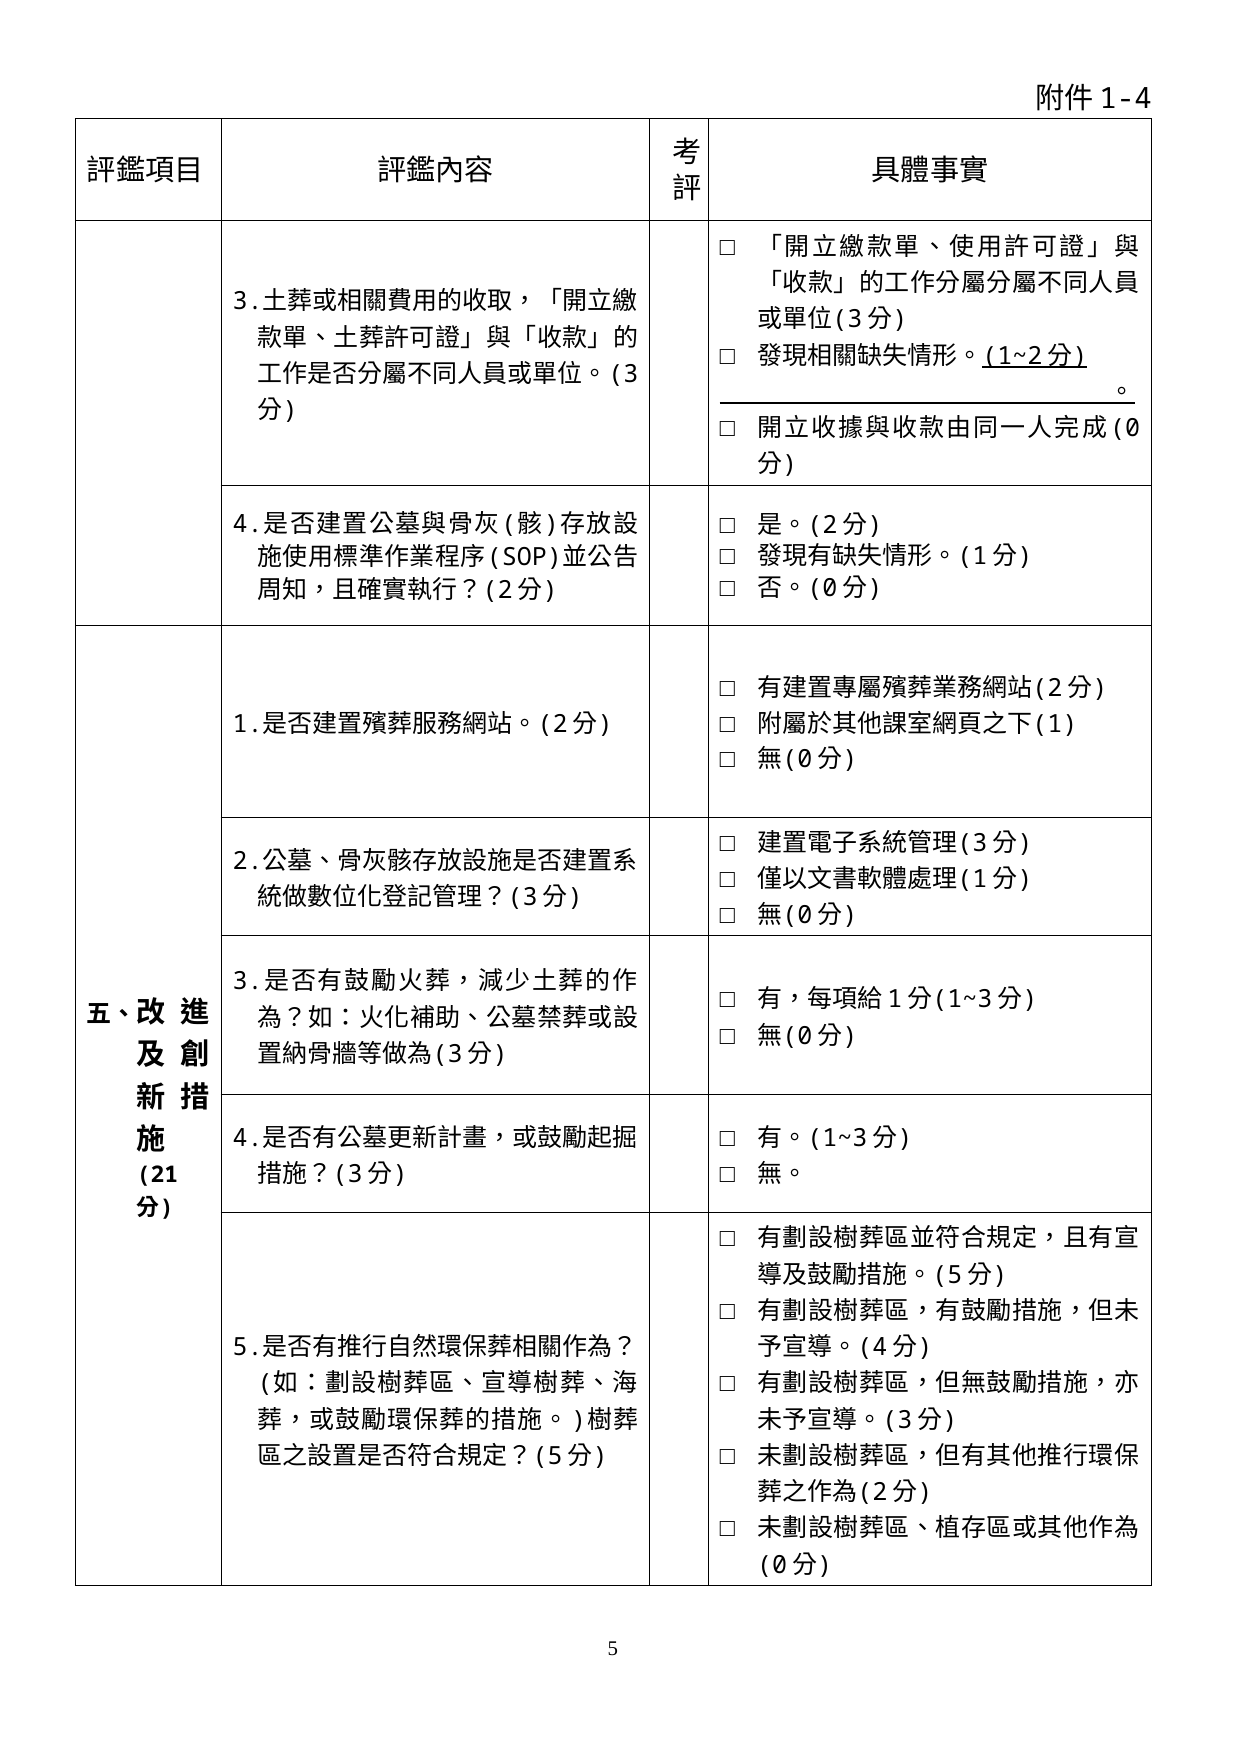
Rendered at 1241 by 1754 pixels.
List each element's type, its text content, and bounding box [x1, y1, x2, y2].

table_cell 有，每項給1分(1~3分) 無(0分) [709, 936, 1151, 1094]
table_cell 有。(1~3分) 無。 [709, 1095, 1151, 1212]
table_cell 「開立繳款單、使用許可證」與「收款」的工作分屬分屬不同人員或單位(3分) 發現相關缺失情形。(1~2分) 。 開立收據與收款由同一人完成(0分) [709, 221, 1151, 485]
table_cell 4.是否有公墓更新計畫，或鼓勵起掘措施？(3分) [222, 1095, 649, 1212]
table_cell 1.是否建置殯葬服務網站。(2分) [222, 626, 649, 817]
table_cell 評鑑內容 [222, 119, 649, 220]
table_cell 評鑑項目 [76, 119, 221, 220]
table_cell [650, 936, 708, 1094]
table_cell 3.是否有鼓勵火葬，減少土葬的作為？如：火化補助、公墓禁葬或設置納骨牆等做為(3分) [222, 936, 649, 1094]
table_cell [650, 486, 708, 624]
table_cell 4.是否建置公墓與骨灰(骸)存放設施使用標準作業程序(SOP)並公告周知，且確實執行？(2分) [222, 486, 649, 624]
table_cell 建置電子系統管理(3分) 僅以文書軟體處理(1分) 無(0分) [709, 818, 1151, 935]
table_cell [650, 1095, 708, 1212]
table_cell [650, 818, 708, 935]
table_cell 有建置專屬殯葬業務網站(2分) 附屬於其他課室網頁之下(1) 無(0分) [709, 626, 1151, 817]
table_cell 3.土葬或相關費用的收取，「開立繳款單、土葬許可證」與「收款」的工作是否分屬不同人員或單位。(3分) [222, 221, 649, 485]
table_cell [650, 626, 708, 817]
table_cell 2.公墓、骨灰骸存放設施是否建置系統做數位化登記管理？(3分) [222, 818, 649, 935]
table_cell [650, 221, 708, 485]
table_cell 具體事實 [709, 119, 1151, 220]
table_cell [76, 221, 221, 624]
table_cell 有劃設樹葬區並符合規定，且有宣導及鼓勵措施。(5分) 有劃設樹葬區，有鼓勵措施，但未予宣導。(4分) 有劃設樹葬區，但無鼓勵措施，亦未予宣導。(3分) 未劃設樹葬區，但有其他推行環保葬之作為(2分) 未劃設樹葬區、植存區或其他作為(0分) [709, 1213, 1151, 1585]
table_cell 五、改 進及 創新 措施 (21分) [76, 626, 221, 1585]
table_cell 考評 [650, 119, 708, 220]
table_cell 是。(2分) 發現有缺失情形。(1分) 否。(0分) [709, 486, 1151, 624]
table_cell [650, 1213, 708, 1585]
table_cell 5.是否有推行自然環保葬相關作為？(如：劃設樹葬區、宣導樹葬、海葬，或鼓勵環保葬的措施。)樹葬區之設置是否符合規定？(5分) [222, 1213, 649, 1585]
